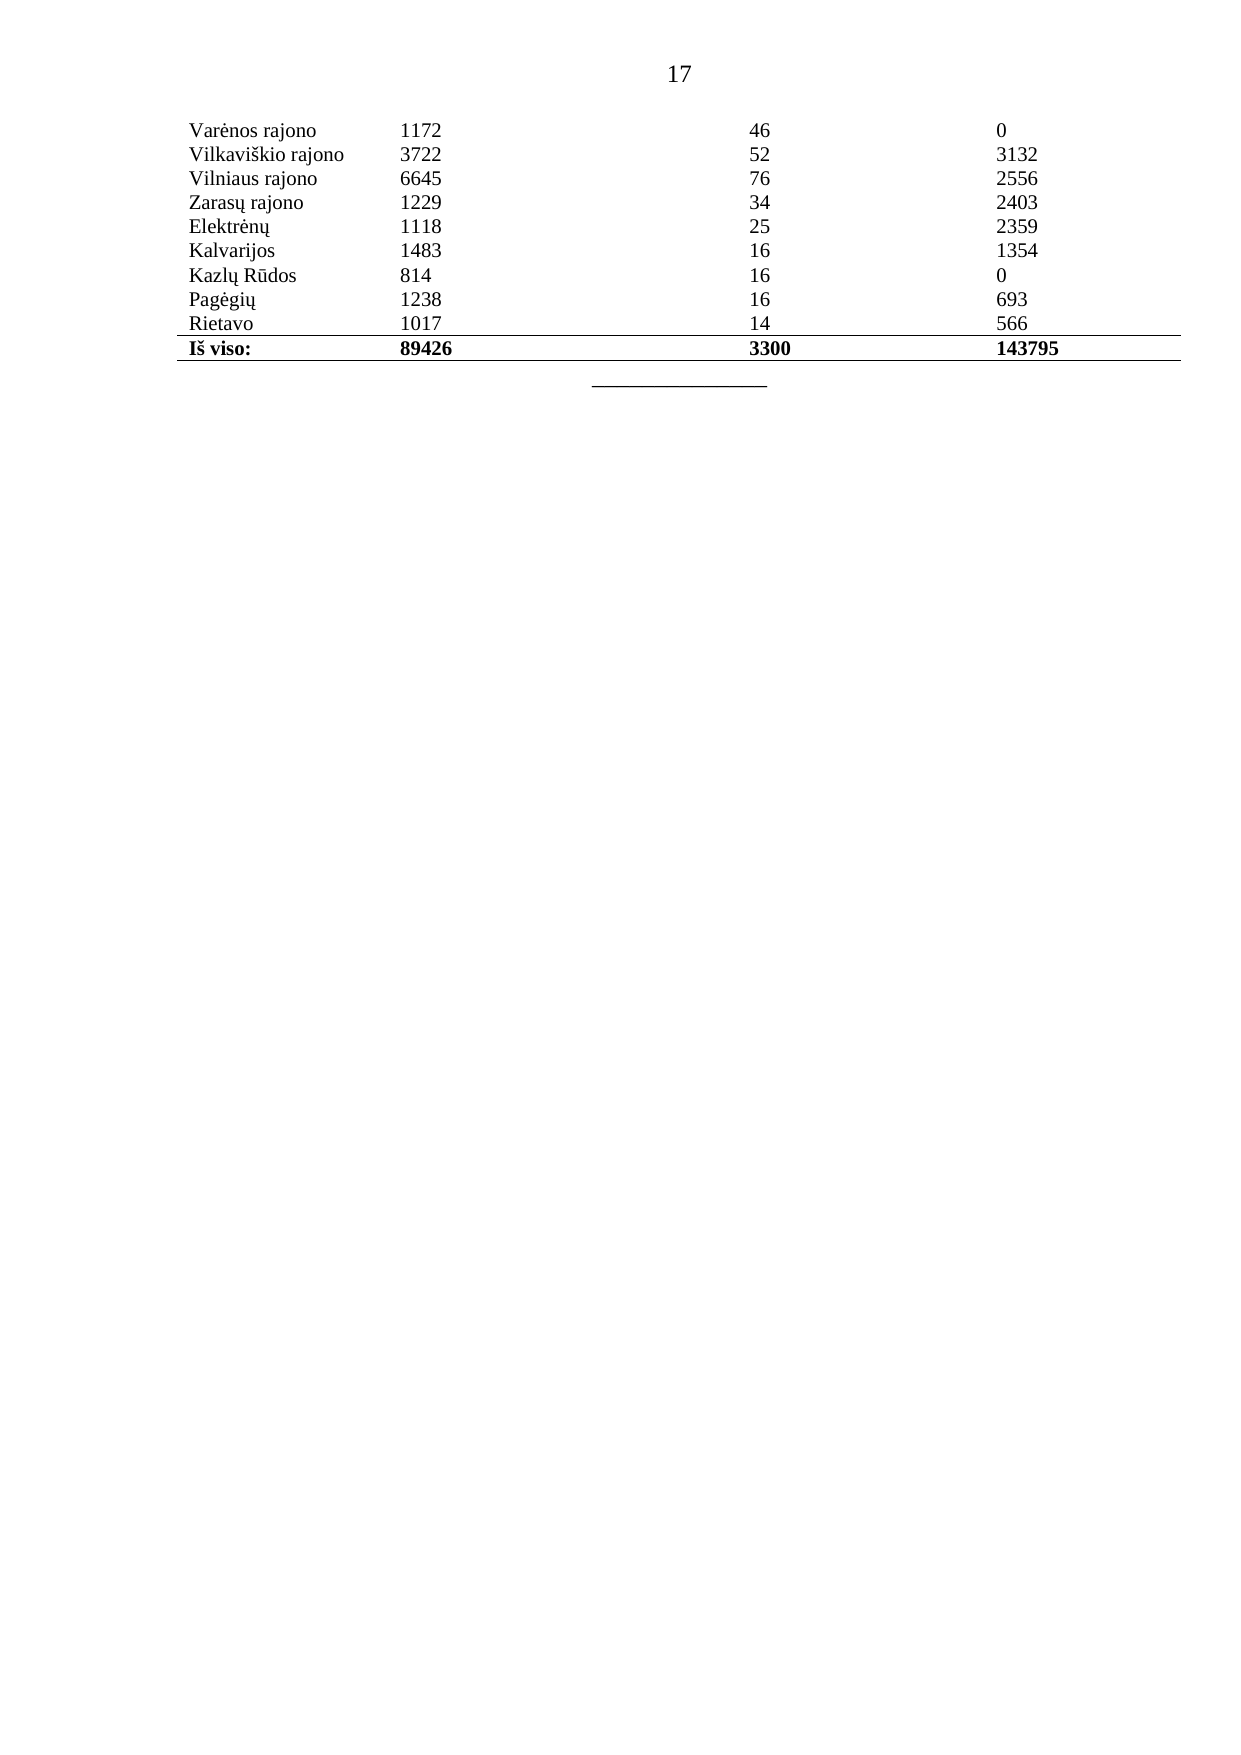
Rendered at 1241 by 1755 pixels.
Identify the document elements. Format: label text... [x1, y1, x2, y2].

table_cell Varėnos rajono [177, 118, 389, 142]
table_cell 143795 [985, 336, 1181, 360]
table_cell 2556 [985, 166, 1181, 190]
table_cell 3722 [389, 142, 738, 166]
table_cell 16 [738, 239, 985, 262]
table_cell Vilniaus rajono [177, 166, 389, 190]
table_cell 34 [738, 190, 985, 214]
table_cell Zarasų rajono [177, 190, 389, 214]
table_cell 3132 [985, 142, 1181, 166]
table_cell 14 [738, 311, 985, 335]
text ______________ [177, 361, 1181, 389]
table_cell 1172 [389, 118, 738, 142]
table_cell 52 [738, 142, 985, 166]
table_cell 2359 [985, 214, 1181, 238]
table_cell 89426 [389, 336, 738, 360]
table_cell Pagėgių [177, 287, 389, 311]
table_cell Kalvarijos [177, 239, 389, 262]
table_cell 1229 [389, 190, 738, 214]
table_cell 1354 [985, 239, 1181, 262]
table_cell Kazlų Rūdos [177, 263, 389, 287]
table_cell Iš viso: [177, 336, 389, 360]
table_cell 693 [985, 287, 1181, 311]
table_cell 25 [738, 214, 985, 238]
table_cell 0 [985, 263, 1181, 287]
table_cell 1238 [389, 287, 738, 311]
table_cell 1017 [389, 311, 738, 335]
table_cell Rietavo [177, 311, 389, 335]
table_cell 46 [738, 118, 985, 142]
table_cell 16 [738, 263, 985, 287]
table_cell 814 [389, 263, 738, 287]
table_cell 3300 [738, 336, 985, 360]
table_cell Elektrėnų [177, 214, 389, 238]
table_cell 566 [985, 311, 1181, 335]
table_cell 1118 [389, 214, 738, 238]
table_cell Vilkaviškio rajono [177, 142, 389, 166]
table_cell 0 [985, 118, 1181, 142]
table_cell 2403 [985, 190, 1181, 214]
table_cell 16 [738, 287, 985, 311]
table_cell 6645 [389, 166, 738, 190]
table_cell 1483 [389, 239, 738, 262]
table_cell 76 [738, 166, 985, 190]
